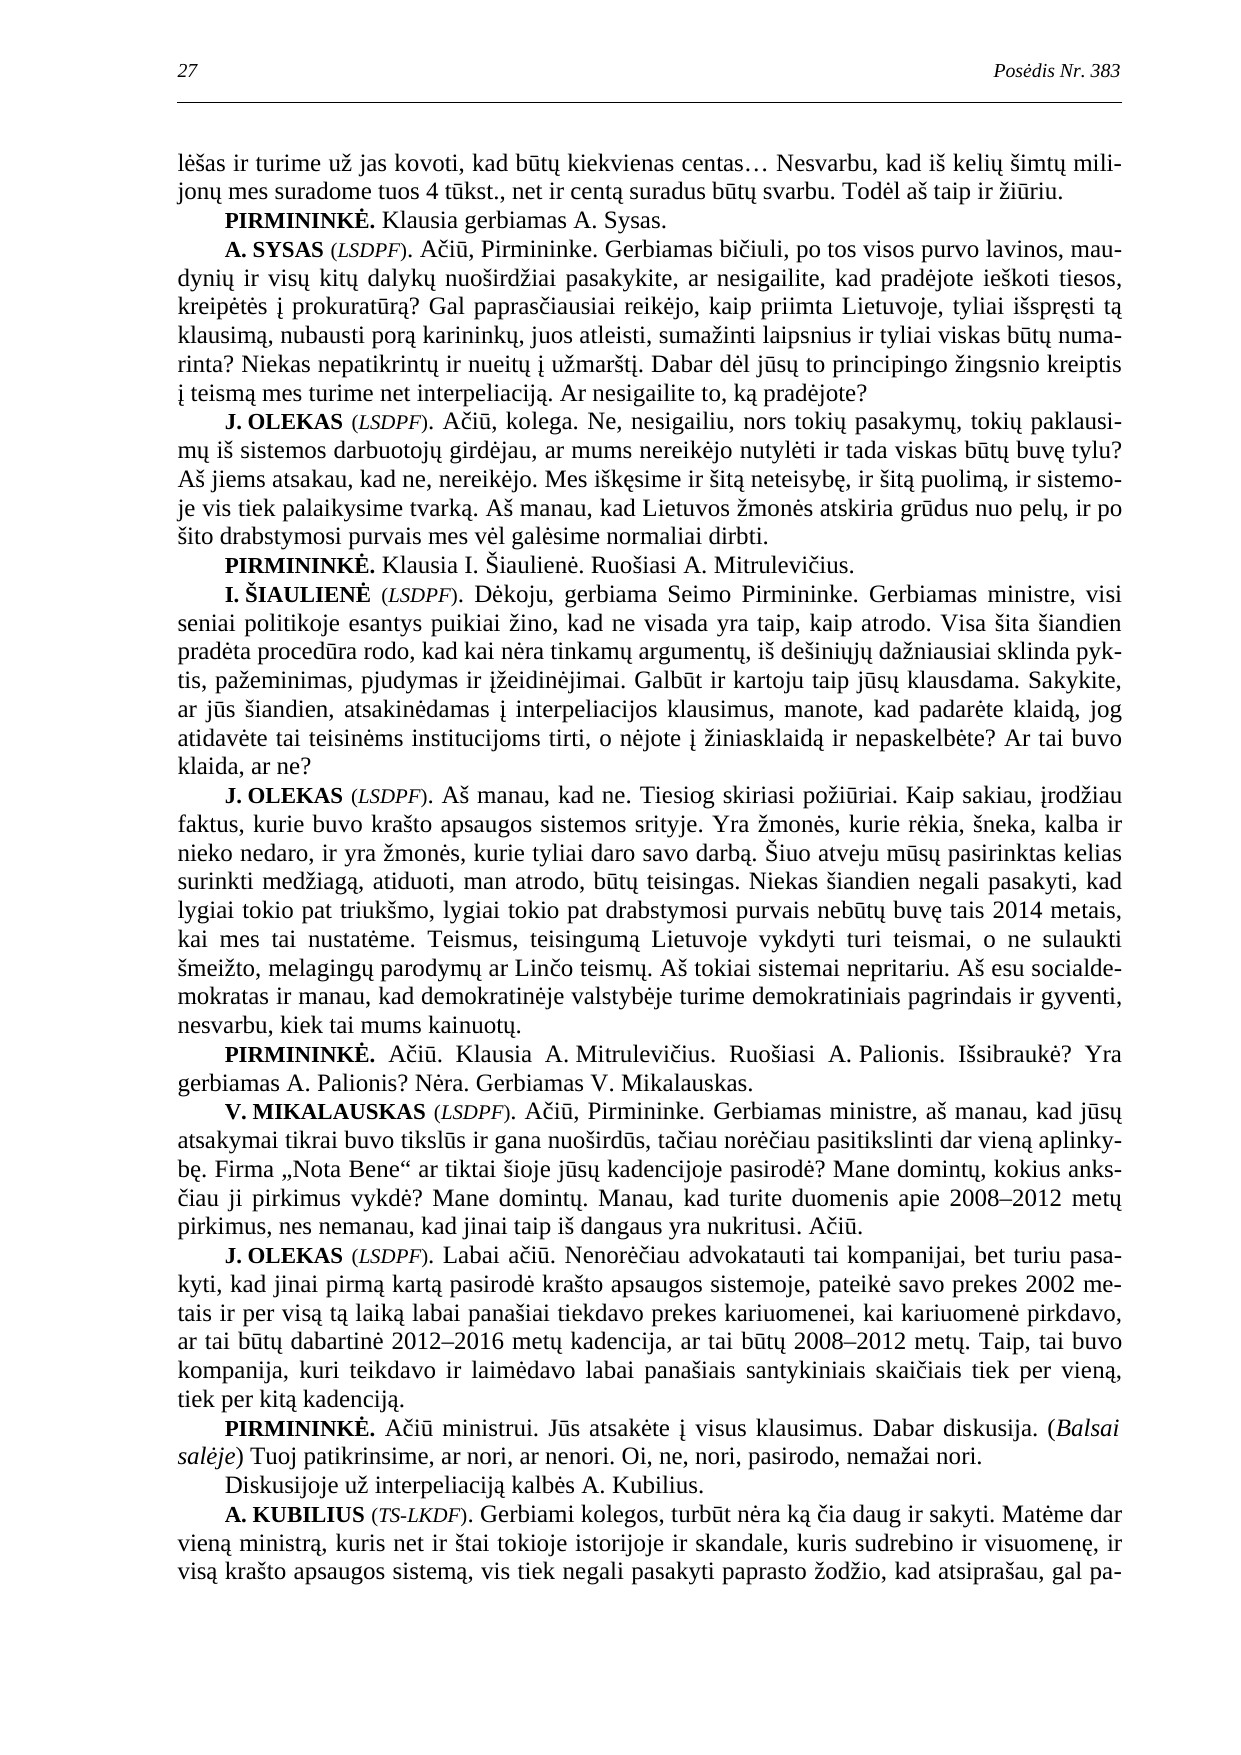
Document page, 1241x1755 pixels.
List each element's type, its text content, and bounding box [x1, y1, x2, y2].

text PIRMININKĖ. Ačiū mi­nist­rui. Jūs at­sa­kė­te į vi­sus klau­si­mus. Da­bar dis­ku­si­ja. (Bal­sai sa­lė­je) Tuoj pa­tik­rin­si­me, ar no­ri, ar ne­no­ri. Oi, ne, no­ri, pa­si­ro­do, ne­ma­žai no­ri. [177, 1413, 1122, 1470]
text PIRMININKĖ. Klau­sia ger­bia­mas A. Sy­sas. [177, 205, 1122, 234]
text A. SYSAS (LSDPF). Ačiū, Pir­mi­nin­ke. Ger­bia­mas bi­čiu­li, po tos vi­sos pur­vo la­vi­nos, mau­dy­nių ir vi­sų ki­tų da­ly­kų nuo­šir­džiai pa­sa­ky­ki­te, ar ne­si­gai­li­te, kad pra­dė­jo­te ieš­ko­ti tie­sos, krei­pė­tės į pro­ku­ra­tū­rą? Gal pa­pras­čiau­siai rei­kė­jo, kaip pri­im­ta Lie­tu­vo­je, ty­liai iš­spręs­ti tą klau­si­mą, nu­baus­ti po­rą ka­ri­nin­kų, juos at­leis­ti, su­ma­žin­ti laips­nius ir ty­liai vis­kas bū­tų nu­ma­rin­ta? Nie­kas ne­pa­tik­rin­tų ir nu­ei­tų į už­marš­tį. Da­bar dėl jū­sų to prin­ci­pin­go žings­nio kreip­tis į teis­mą mes tu­ri­me net in­ter­pe­lia­ci­ją. Ar ne­si­gai­li­te to, ką pra­dė­jo­te? [177, 234, 1122, 406]
text J. OLEKAS (LSDPF). La­bai ačiū. Ne­no­rė­čiau ad­vo­ka­tau­ti tai kom­pa­ni­jai, bet tu­riu pa­sa­ky­ti, kad ji­nai pir­mą kar­tą pa­si­ro­dė kraš­to ap­sau­gos sis­te­mo­je, pa­tei­kė sa­vo pre­kes 2002 me­tais ir per vi­są tą lai­ką la­bai pa­na­šiai tiek­da­vo pre­kes ka­riuo­me­nei, kai ka­riuo­me­nė pirk­da­vo, ar tai bū­tų da­bar­ti­nė 2012–2016 me­tų ka­den­ci­ja, ar tai bū­tų 2008–2012 me­tų. Taip, tai bu­vo kom­pa­ni­ja, ku­ri teik­da­vo ir lai­mė­da­vo la­bai pa­na­šiais san­ty­ki­niais skai­čiais tiek per vie­ną, tiek per ki­tą ka­den­ci­ją. [177, 1240, 1122, 1413]
text PIRMININKĖ. Klau­sia I. Šiau­lie­nė. Ruo­šia­si A. Mit­ru­le­vi­čius. [177, 550, 1122, 579]
text J. OLEKAS (LSDPF). Aš ma­nau, kad ne. Tie­siog ski­ria­si po­žiū­riai. Kaip sa­kiau, įro­džiau fak­tus, ku­rie bu­vo kraš­to ap­sau­gos sis­te­mos sri­ty­je. Yra žmo­nės, ku­rie rė­kia, šne­ka, kal­ba ir nie­ko ne­da­ro, ir yra žmo­nės, ku­rie ty­liai da­ro sa­vo dar­bą. Šiuo at­ve­ju mū­sų pa­si­rink­tas ke­lias su­rink­ti me­džia­gą, ati­duo­ti, man at­ro­do, bū­tų tei­sin­gas. Nie­kas šian­dien ne­ga­li pa­sa­ky­ti, kad ly­giai to­kio pat triukš­mo, ly­giai to­kio pat drabs­ty­mo­si pur­vais ne­bū­tų bu­vę tais 2014 me­tais, kai mes tai nu­sta­tė­me. Teis­mus, tei­sin­gu­mą Lie­tu­vo­je vyk­dy­ti tu­ri teis­mai, o ne su­lauk­ti šmeiž­to, me­la­gin­gų pa­ro­dy­mų ar Lin­čo teis­mų. Aš to­kiai sis­te­mai ne­pri­ta­riu. Aš esu so­cial­de­mok­ra­tas ir ma­nau, kad de­mo­kra­tinėje vals­ty­bė­je tu­ri­me de­mo­kra­tiniais pa­grin­dais ir gy­ven­ti, ne­svar­bu, kiek tai mums kai­nuo­tų. [177, 780, 1122, 1039]
text I. ŠIAULIENĖ (LSDPF). Dė­ko­ju, ger­bia­ma Sei­mo Pir­mi­nin­ke. Ger­bia­mas mi­nist­re, vi­si se­niai po­li­ti­ko­je esan­tys pui­kiai ži­no, kad ne vi­sa­da yra taip, kaip at­ro­do. Vi­sa ši­ta šian­dien pra­dė­ta pro­ce­dū­ra ro­do, kad kai nė­ra tin­ka­mų ar­gu­men­tų, iš de­ši­nių­jų daž­niau­siai sklin­da pyk­tis, pa­že­mi­ni­mas, pju­dy­mas ir įžei­di­nė­ji­mai. Gal­būt ir kar­to­ju taip jū­sų klaus­da­ma. Sa­ky­ki­te, ar jūs šian­dien, at­sa­ki­nė­da­mas į in­ter­pe­lia­ci­jos klau­si­mus, ma­no­te, kad pa­da­rė­te klai­dą, jog ati­da­vė­te tai tei­si­nėms ins­ti­tu­ci­joms tir­ti, o nė­jo­te į ži­niask­lai­dą ir ne­pa­skel­bė­te? Ar tai bu­vo klai­da, ar ne? [177, 579, 1122, 780]
text Dis­ku­si­jo­je už in­ter­pe­lia­ci­ją kal­bės A. Ku­bi­lius. [177, 1470, 1122, 1499]
text V. MIKALAUSKAS (LSDPF). Ačiū, Pir­mi­nin­ke. Ger­bia­mas mi­nist­re, aš ma­nau, kad jū­sų at­sa­ky­mai tik­rai bu­vo tiks­lūs ir ga­na nuo­šir­dūs, ta­čiau no­rė­čiau pa­si­tiks­lin­ti dar vie­ną ap­lin­ky­bę. Fir­ma „No­ta Be­ne“ ar tik­tai šio­je jū­sų ka­den­ci­jo­je pa­si­ro­dė? Ma­ne do­min­tų, ko­kius anks­čiau ji pir­ki­mus vyk­dė? Ma­ne do­min­tų. Ma­nau, kad tu­ri­te duo­me­nis apie 2008–2012 me­tų pir­ki­mus, nes ne­ma­nau, kad ji­nai taip iš dan­gaus yra nu­kri­tu­si. Ačiū. [177, 1096, 1122, 1240]
text A. KUBILIUS (TS-LKDF). Ger­bia­mi ko­le­gos, tur­būt nė­ra ką čia daug ir sa­ky­ti. Ma­tė­me dar vie­ną mi­nist­rą, ku­ris net ir štai to­kio­je is­to­ri­jo­je ir skan­da­le, ku­ris su­dre­bi­no ir vi­suo­me­nę, ir vi­są kraš­to ap­sau­gos sis­te­mą, vis tiek ne­ga­li pa­sa­ky­ti pa­pras­to žo­džio, kad at­si­pra­šau, gal pa­ [177, 1499, 1122, 1585]
text J. OLEKAS (LSDPF). Ačiū, ko­le­ga. Ne, ne­si­gai­liu, nors to­kių pa­sa­ky­mų, to­kių pa­klau­si­mų iš sis­te­mos dar­buo­to­jų gir­dė­jau, ar mums ne­rei­kė­jo nu­ty­lė­ti ir ta­da vis­kas bū­tų buvę ty­lu? Aš jiems at­sa­kau, kad ne, ne­rei­kė­jo. Mes iš­kę­si­me ir ši­tą ne­tei­sy­bę, ir ši­tą puo­li­mą, ir sis­te­mo­je vis tiek pa­lai­ky­si­me tvar­ką. Aš ma­nau, kad Lie­tu­vos žmo­nės at­ski­ria grū­dus nuo pe­lų, ir po ši­to drabs­ty­mo­si pur­vais mes vėl ga­lė­si­me nor­ma­liai dirb­ti. [177, 406, 1122, 550]
text lė­šas ir tu­ri­me už jas ko­vo­ti, kad bū­tų kiek­vie­nas cen­tas… Ne­svar­bu, kad iš ke­lių šim­tų mi­li­jo­nų mes su­ra­do­me tuos 4 tūkst., net ir cen­tą su­ra­dus bū­tų svar­bu. To­dėl aš taip ir žiū­riu. [177, 148, 1122, 205]
text PIRMININKĖ. Ačiū. Klau­sia A. Mit­ru­le­vi­čius. Ruo­šia­si A. Pa­lio­nis. Iš­si­brau­kė? Yra ger­bia­mas A. Pa­lio­nis? Nė­ra. Ger­bia­mas V. Mi­ka­laus­kas. [177, 1039, 1122, 1096]
